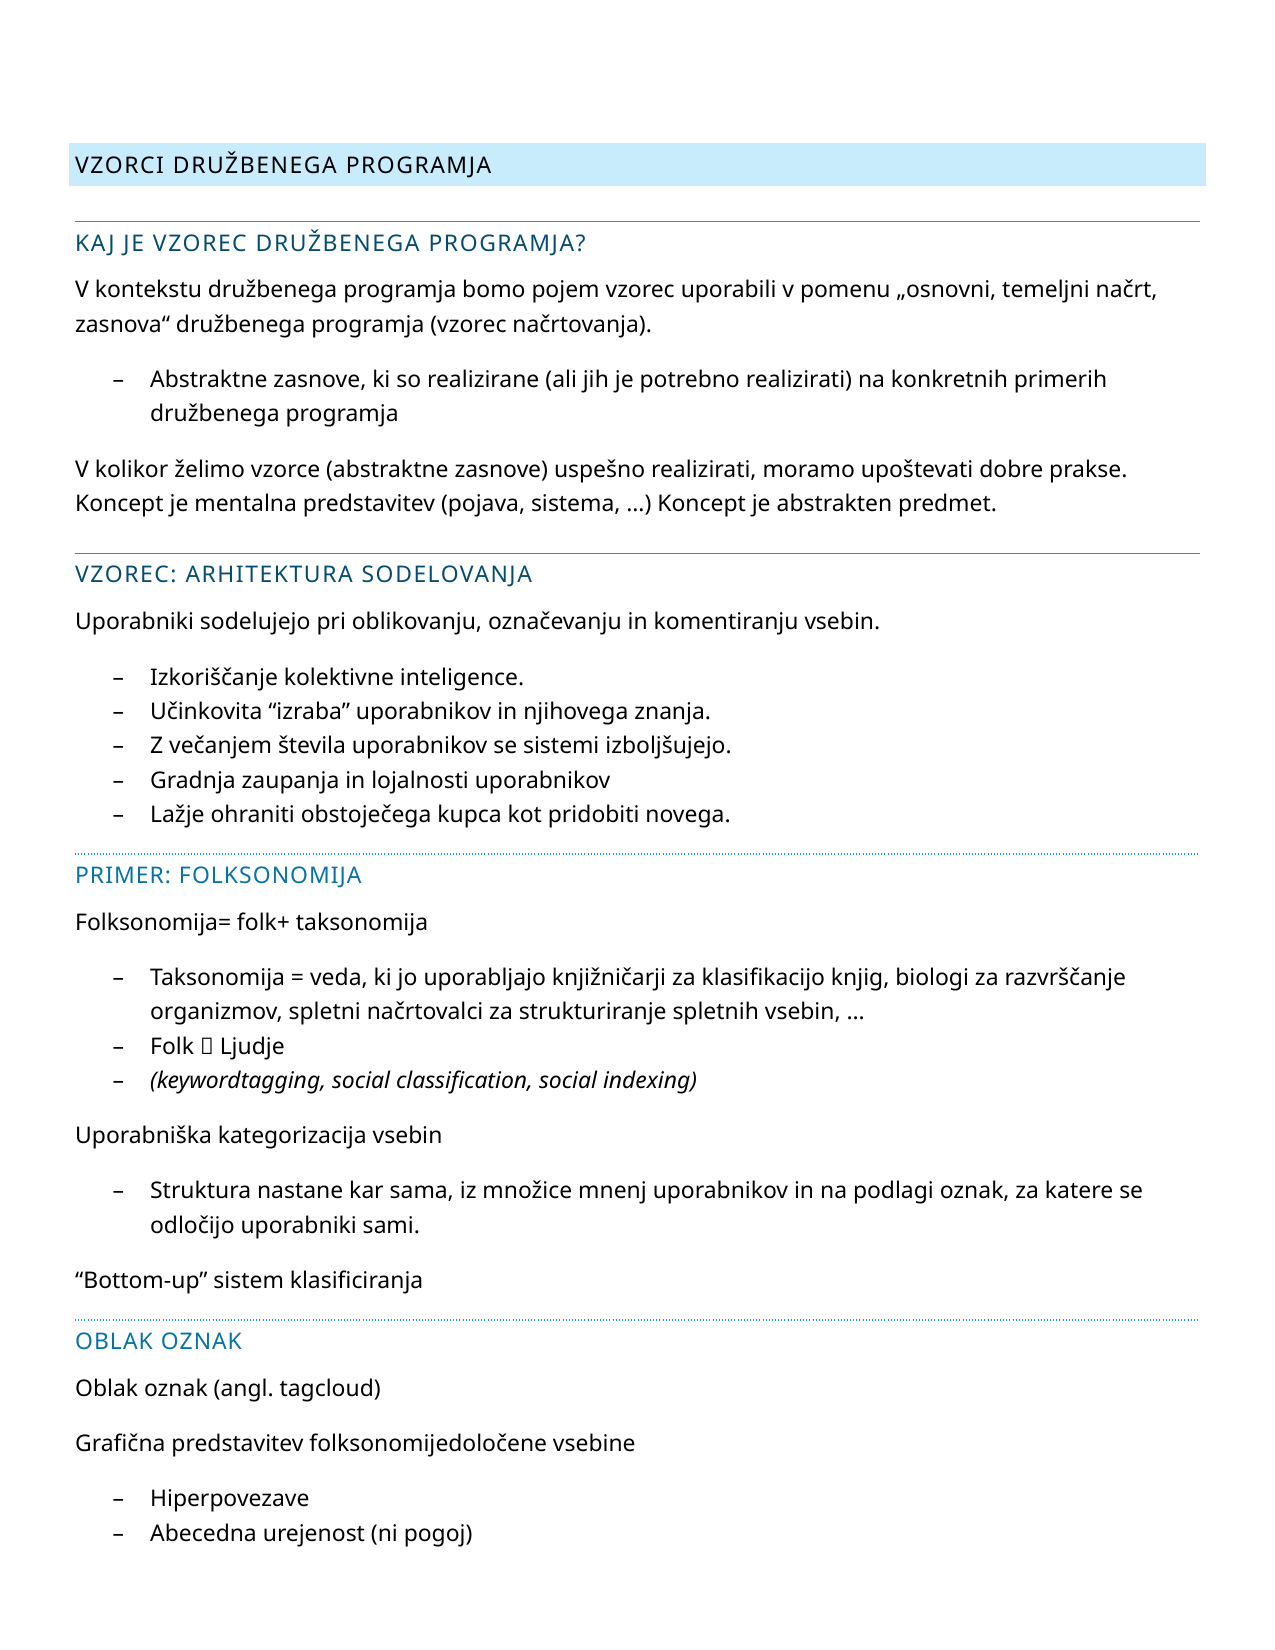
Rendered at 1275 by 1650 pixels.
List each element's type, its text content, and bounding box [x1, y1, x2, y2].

list Učinkovita “izraba” uporabnikov in njihovega znanja. [112, 695, 1200, 726]
subtitle Primer: Folksonomija [75, 853, 1200, 890]
subtitle Vzorci družbenega programja [75, 149, 1200, 180]
list Taksonomija = veda, ki jo uporabljajo knjižničarji za klasifikacijo knjig, biologi za razvrščanje organizmov, spletni načrtovalci za strukturiranje spletnih vsebin, … [112, 961, 1200, 1027]
list Hiperpovezave [112, 1482, 1200, 1513]
list Abstraktne zasnove, ki so realizirane (ali jih je potrebno realizirati) na konkretnih primerih družbenega programja [112, 363, 1200, 429]
list (keywordtagging, social classification, social indexing) [112, 1064, 1200, 1095]
text Uporabniki sodelujejo pri oblikovanju, označevanju in komentiranju vsebin. [75, 605, 1200, 636]
list Gradnja zaupanja in lojalnosti uporabnikov [112, 763, 1200, 795]
text Uporabniška kategorizacija vsebin [75, 1119, 1200, 1151]
text Grafična predstavitev folksonomijedoločene vsebine [75, 1427, 1200, 1458]
text “Bottom-up” sistem klasificiranja [75, 1264, 1200, 1295]
subtitle Vzorec: Arhitektura sodelovanja [75, 554, 1200, 589]
list Struktura nastane kar sama, iz množice mnenj uporabnikov in na podlagi oznak, za katere se odločijo uporabniki sami. [112, 1174, 1200, 1240]
text V kontekstu družbenega programja bomo pojem vzorec uporabili v pomenu „osnovni, temeljni načrt, zasnova“ družbenega programja (vzorec načrtovanja). [75, 273, 1200, 339]
text Folksonomija= folk+ taksonomija [75, 906, 1200, 937]
list Folk  Ljudje [112, 1030, 1200, 1061]
list Izkoriščanje kolektivne inteligence. [112, 660, 1200, 692]
list Lažje ohraniti obstoječega kupca kot pridobiti novega. [112, 798, 1200, 829]
subtitle Kaj je vzorec družbenega programja? [75, 222, 1200, 258]
text Oblak oznak (angl. tagcloud) [75, 1372, 1200, 1403]
list Z večanjem števila uporabnikov se sistemi izboljšujejo. [112, 729, 1200, 760]
subtitle Oblak oznak [75, 1319, 1200, 1356]
list Abecedna urejenost (ni pogoj) [112, 1517, 1200, 1548]
text V kolikor želimo vzorce (abstraktne zasnove) uspešno realizirati, moramo upoštevati dobre prakse. Koncept je mentalna predstavitev (pojava, sistema, …) Koncept je abstrakten predmet. [75, 453, 1200, 518]
